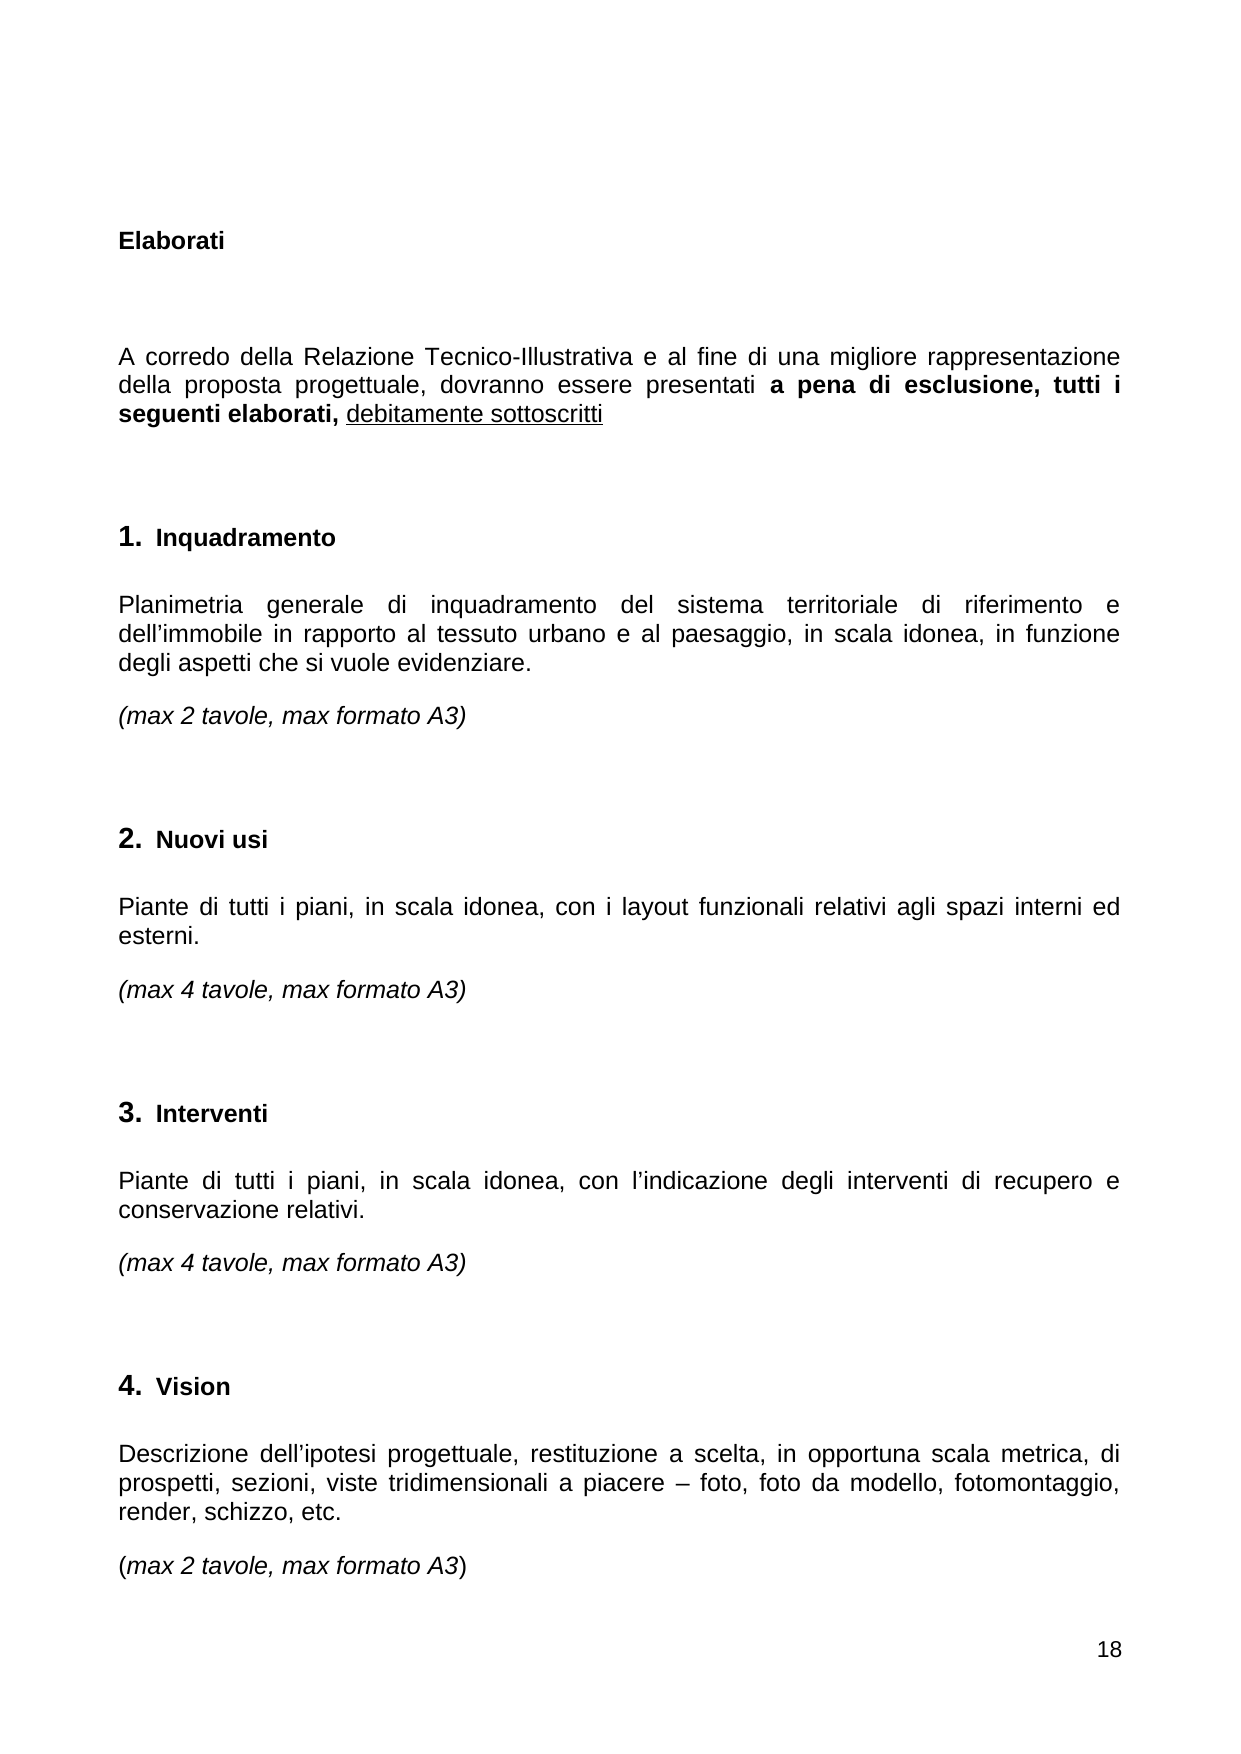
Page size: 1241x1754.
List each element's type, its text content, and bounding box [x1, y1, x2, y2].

list Inquadramento [118, 519, 1122, 552]
text (max 2 tavole, max formato A3) [118, 1551, 1122, 1579]
text (max 2 tavole, max formato A3) [118, 701, 1122, 730]
text (max 4 tavole, max formato A3) [118, 1248, 1122, 1277]
text Descrizione dell’ipotesi progettuale, restituzione a scelta, in opportuna scala metrica, di prospetti, sezioni, viste tridimensionali a piacere – foto, foto da modello, fotomontaggio, render, schizzo, etc. [118, 1439, 1122, 1526]
text (max 4 tavole, max formato A3) [118, 975, 1122, 1003]
text Piante di tutti i piani, in scala idonea, con l’indicazione degli interventi di recupero e conservazione relativi. [118, 1166, 1122, 1223]
list Nuovi usi [118, 821, 1122, 855]
text Planimetria generale di inquadramento del sistema territoriale di riferimento e dell’immobile in rapporto al tessuto urbano e al paesaggio, in scala idonea, in funzione degli aspetti che si vuole evidenziare. [118, 590, 1122, 676]
text Elaborati [118, 226, 1122, 254]
list Vision [118, 1368, 1122, 1402]
text Piante di tutti i piani, in scala idonea, con i layout funzionali relativi agli spazi interni ed esterni. [118, 892, 1122, 950]
text A corredo della Relazione Tecnico-Illustrativa e al fine di una migliore rappresentazione della proposta progettuale, dovranno essere presentati a pena di esclusione, tutti i seguenti elaborati, debitamente sottoscritti [118, 341, 1122, 428]
list Interventi [118, 1095, 1122, 1128]
